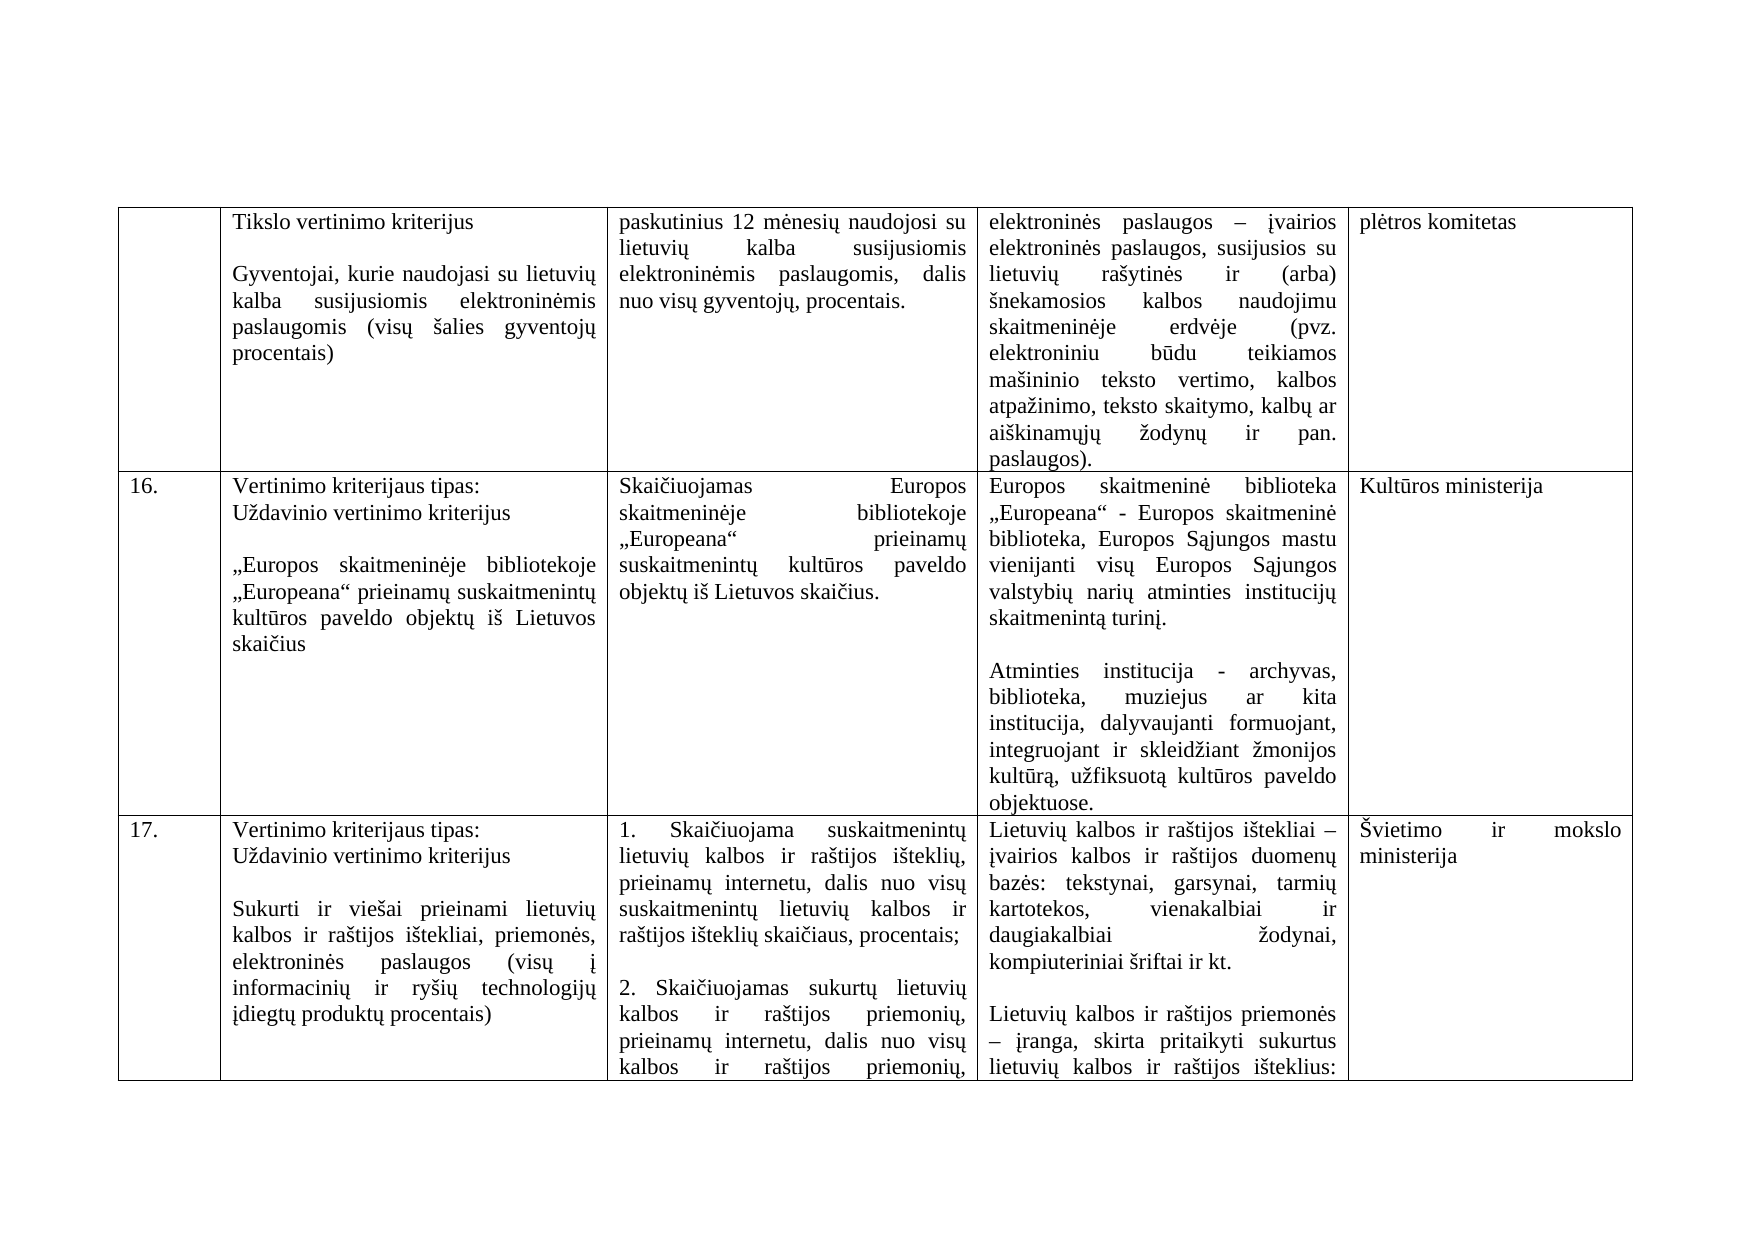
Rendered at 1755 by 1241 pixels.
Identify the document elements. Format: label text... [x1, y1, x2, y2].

table_cell plėtros komitetas [1349, 208, 1632, 471]
table_cell elektroninės paslaugos – įvairios elektroninės paslaugos, susijusios su lietuvių rašytinės ir (arba) šnekamosios kalbos naudojimu skaitmeninėje erdvėje (pvz. elektroniniu būdu teikiamos mašininio teksto vertimo, kalbos atpažinimo, teksto skaitymo, kalbų ar aiškinamųjų žodynų ir pan. paslaugos). [978, 208, 1348, 471]
table_cell 1. Skaičiuojama suskaitmenintų lietuvių kalbos ir raštijos išteklių, prieinamų internetu, dalis nuo visų suskaitmenintų lietuvių kalbos ir raštijos išteklių skaičiaus, procentais; 2. Skaičiuojamas sukurtų lietuvių kalbos ir raštijos priemonių, prieinamų internetu, dalis nuo visų kalbos ir raštijos priemonių, [608, 816, 977, 1079]
table_cell Lietuvių kalbos ir raštijos ištekliai – įvairios kalbos ir raštijos duomenų bazės: tekstynai, garsynai, tarmių kartotekos, vienakalbiai ir daugiakalbiai žodynai, kompiuteriniai šriftai ir kt. Lietuvių kalbos ir raštijos priemonės – įranga, skirta pritaikyti sukurtus lietuvių kalbos ir raštijos išteklius: [978, 816, 1348, 1079]
table_cell Švietimo ir mokslo ministerija [1349, 816, 1632, 1079]
table_cell Vertinimo kriterijaus tipas: Uždavinio vertinimo kriterijus Sukurti ir viešai prieinami lietuvių kalbos ir raštijos ištekliai, priemonės, elektroninės paslaugos (visų į informacinių ir ryšių technologijų įdiegtų produktų procentais) [221, 816, 607, 1079]
table_cell 16. [119, 472, 220, 815]
table_cell 17. [119, 816, 220, 1079]
table_cell Vertinimo kriterijaus tipas: Uždavinio vertinimo kriterijus „Europos skaitmeninėje bibliotekoje „Europeana“ prieinamų suskaitmenintų kultūros paveldo objektų iš Lietuvos skaičius [221, 472, 607, 815]
table_cell Skaičiuojamas Europos skaitmeninėje bibliotekoje „Europeana“ prieinamų suskaitmenintų kultūros paveldo objektų iš Lietuvos skaičius. [608, 472, 977, 815]
table_cell [119, 208, 220, 471]
table_cell Tikslo vertinimo kriterijus Gyventojai, kurie naudojasi su lietuvių kalba susijusiomis elektroninėmis paslaugomis (visų šalies gyventojų procentais) [221, 208, 607, 471]
table_cell paskutinius 12 mėnesių naudojosi su lietuvių kalba susijusiomis elektroninėmis paslaugomis, dalis nuo visų gyventojų, procentais. [608, 208, 977, 471]
table_cell Kultūros ministerija [1349, 472, 1632, 815]
table_cell Europos skaitmeninė biblioteka „Europeana“ - Europos skaitmeninė biblioteka, Europos Sąjungos mastu vienijanti visų Europos Sąjungos valstybių narių atminties institucijų skaitmenintą turinį. Atminties institucija - archyvas, biblioteka, muziejus ar kita institucija, dalyvaujanti formuojant, integruojant ir skleidžiant žmonijos kultūrą, užfiksuotą kultūros paveldo objektuose. [978, 472, 1348, 815]
